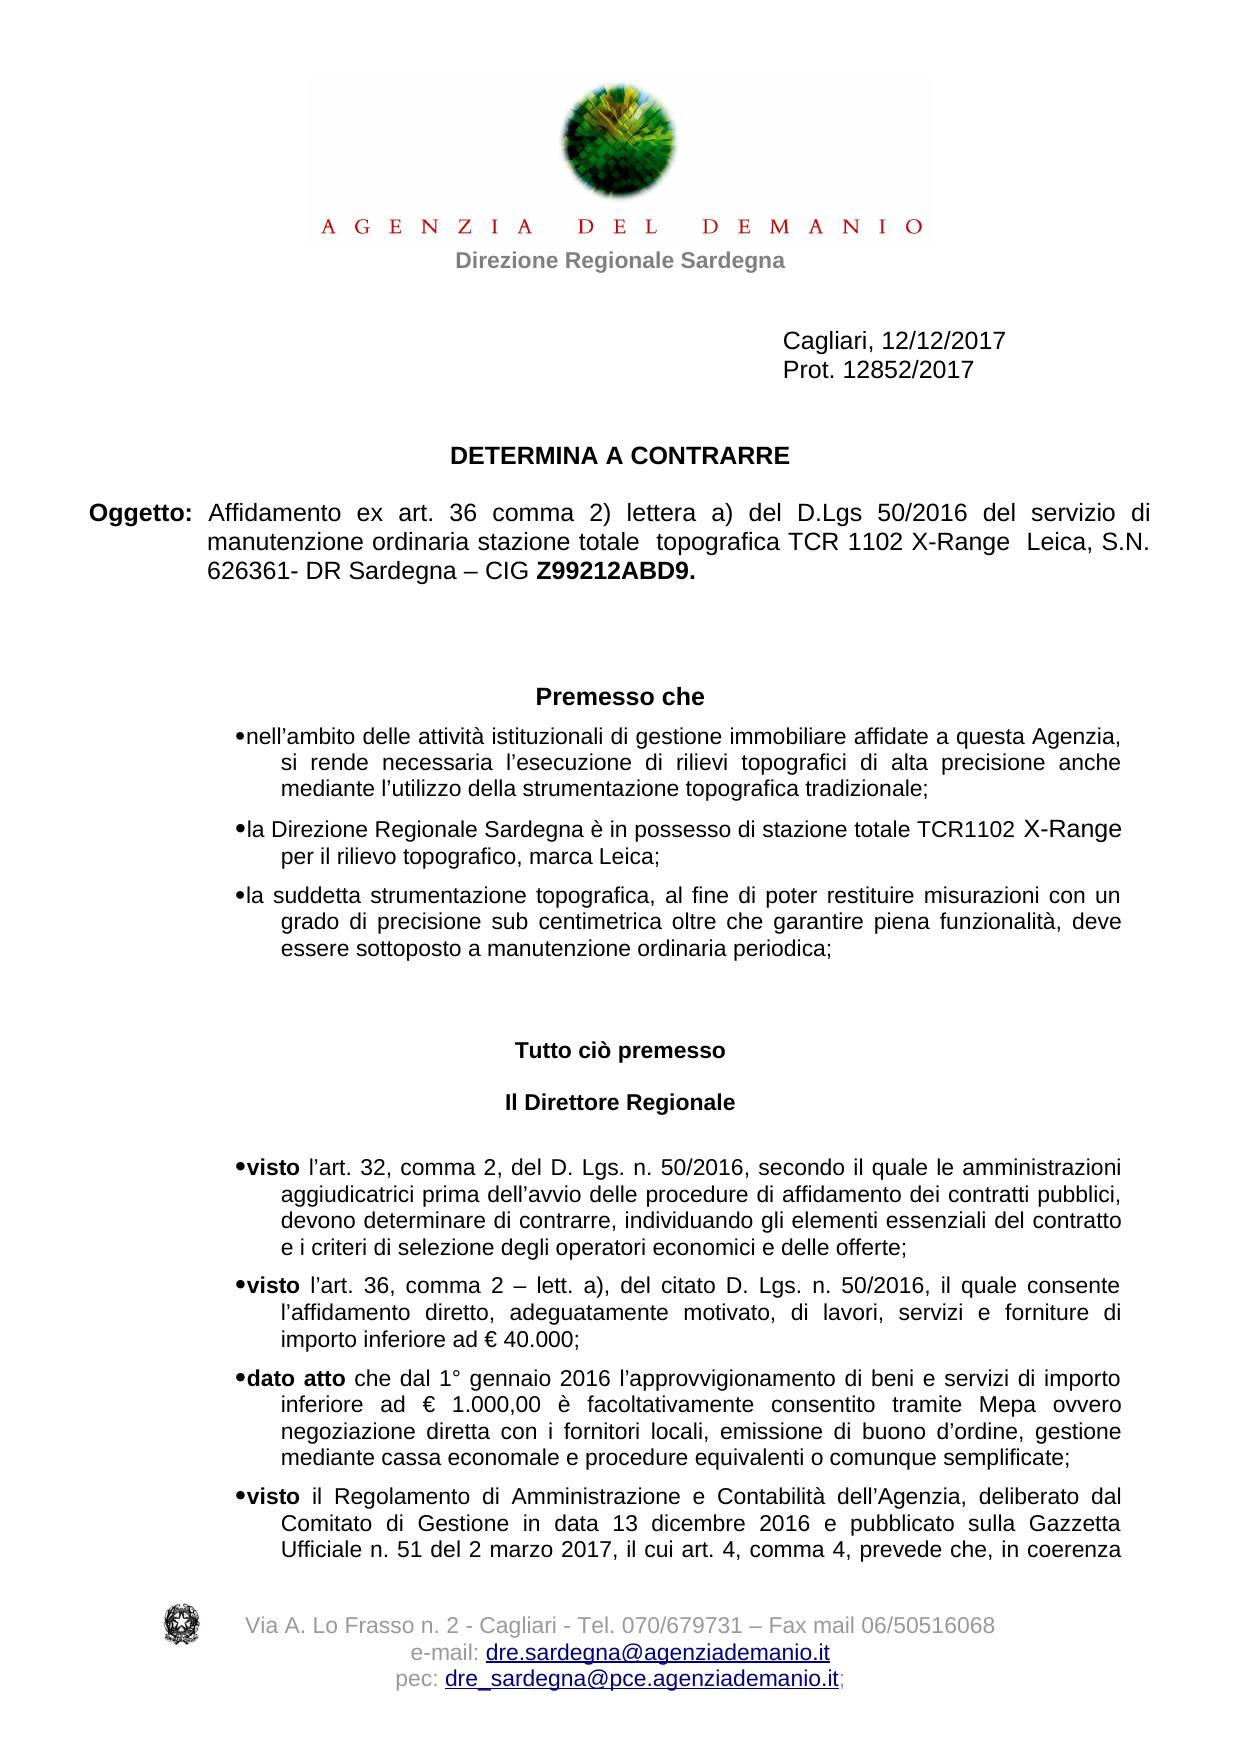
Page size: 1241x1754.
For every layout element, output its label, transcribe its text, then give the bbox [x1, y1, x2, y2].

list la Direzione Regionale Sardegna è in possesso di stazione totale TCR1102 X-Range per il rilievo topografico, marca Leica; [118, 814, 1122, 869]
list nell’ambito delle attività istituzionali di gestione immobiliare affidate a questa Agenzia, si rende necessaria l’esecuzione di rilievi topografici di alta precisione anche mediante l’utilizzo della strumentazione topografica tradizionale; [118, 723, 1122, 802]
text Il Direttore Regionale [118, 1089, 1122, 1115]
list visto il Regolamento di Amministrazione e Contabilità dell’Agenzia, deliberato dal Comitato di Gestione in data 13 dicembre 2016 e pubblicato sulla Gazzetta Ufficiale n. 51 del 2 marzo 2017, il cui art. 4, comma 4, prevede che, in coerenza [118, 1483, 1122, 1562]
text Cagliari, 12/12/2017 [118, 326, 1122, 355]
list dato atto che dal 1° gennaio 2016 l’approvvigionamento di beni e servizi di importo inferiore ad € 1.000,00 è facoltativamente consentito tramite Mepa ovvero negoziazione diretta con i fornitori locali, emissione di buono d’ordine, gestione mediante cassa economale e procedure equivalenti o comunque semplificate; [118, 1364, 1122, 1470]
table_header Oggetto: Affidamento ex art. 36 comma 2) lettera a) del D.Lgs 50/2016 del servizio di manutenzione ordinaria stazione totale topografica TCR 1102 X-Range Leica, S.N. 626361- DR Sardegna – CIG Z99212ABD9. [81, 470, 1159, 603]
text Premesso che [118, 681, 1122, 710]
list visto l’art. 36, comma 2 – lett. a), del citato D. Lgs. n. 50/2016, il quale consente l’affidamento diretto, adeguatamente motivato, di lavori, servizi e forniture di importo inferiore ad € 40.000; [118, 1272, 1122, 1352]
text Prot. 12852/2017 [118, 355, 1122, 383]
list la suddetta strumentazione topografica, al fine di poter restituire misurazioni con un grado di precisione sub centimetrica oltre che garantire piena funzionalità, deve essere sottoposto a manutenzione ordinaria periodica; [118, 882, 1122, 961]
text DETERMINA A CONTRARRE [118, 441, 1122, 470]
list visto l’art. 32, comma 2, del D. Lgs. n. 50/2016, secondo il quale le amministrazioni aggiudicatrici prima dell’avvio delle procedure di affidamento dei contratti pubblici, devono determinare di contrarre, individuando gli elementi essenziali del contratto e i criteri di selezione degli operatori economici e delle offerte; [118, 1154, 1122, 1260]
text Tutto ciò premesso [118, 1037, 1122, 1064]
